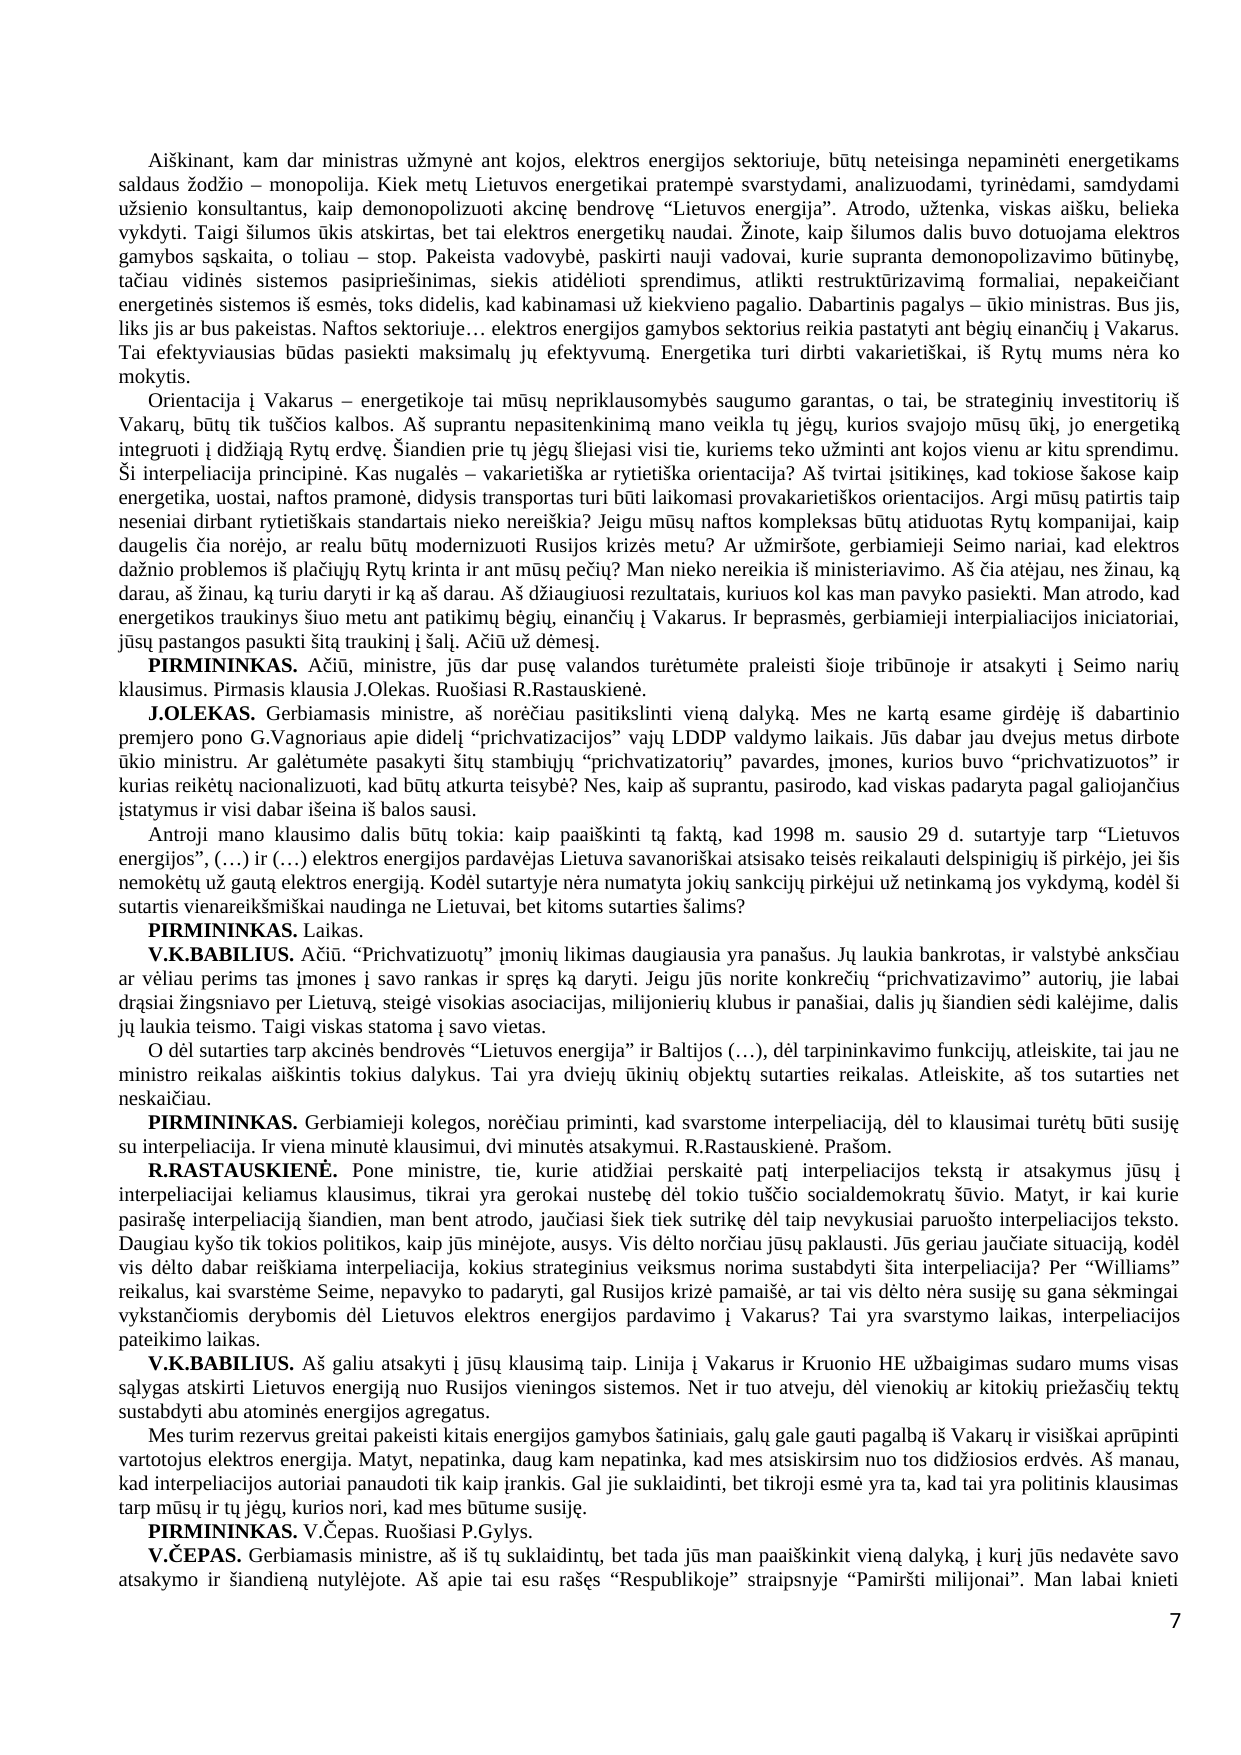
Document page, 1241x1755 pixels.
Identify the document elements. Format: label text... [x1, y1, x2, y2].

text J.OLEKAS. Gerbiamasis ministre, aš norėčiau pasitikslinti vieną dalyką. Mes ne kartą esame girdėję iš dabartinio premjero pono G.Vagnoriaus apie didelį “prichvatizacijos” vajų LDDP valdymo laikais. Jūs dabar jau dvejus metus dirbote ūkio ministru. Ar galėtumėte pasakyti šitų stambiųjų “prichvatizatorių” pavardes, įmones, kurios buvo “prichvatizuotos” ir kurias reikėtų nacionalizuoti, kad būtų atkurta teisybė? Nes, kaip aš suprantu, pasirodo, kad viskas padaryta pagal galiojančius įstatymus ir visi dabar išeina iš balos sausi. [118, 701, 1181, 821]
text V.K.BABILIUS. Aš galiu atsakyti į jūsų klausimą taip. Linija į Vakarus ir Kruonio HE užbaigimas sudaro mums visas sąlygas atskirti Lietuvos energiją nuo Rusijos vieningos sistemos. Net ir tuo atveju, dėl vienokių ar kitokių priežasčių tektų sustabdyti abu atominės energijos agregatus. [118, 1351, 1181, 1423]
text Mes turim rezervus greitai pakeisti kitais energijos gamybos šatiniais, galų gale gauti pagalbą iš Vakarų ir visiškai aprūpinti vartotojus elektros energija. Matyt, nepatinka, daug kam nepatinka, kad mes atsiskirsim nuo tos didžiosios erdvės. Aš manau, kad interpeliacijos autoriai panaudoti tik kaip įrankis. Gal jie suklaidinti, bet tikroji esmė yra ta, kad tai yra politinis klausimas tarp mūsų ir tų jėgų, kurios nori, kad mes būtume susiję. [118, 1423, 1181, 1519]
text V.ČEPAS. Gerbiamasis ministre, aš iš tų suklaidintų, bet tada jūs man paaiškinkit vieną dalyką, į kurį jūs nedavėte savo atsakymo ir šiandieną nutylėjote. Aš apie tai esu rašęs “Respublikoje” straipsnyje “Pamiršti milijonai”. Man labai knieti [118, 1543, 1181, 1591]
text R.RASTAUSKIENĖ. Pone ministre, tie, kurie atidžiai perskaitė patį interpeliacijos tekstą ir atsakymus jūsų į interpeliacijai keliamus klausimus, tikrai yra gerokai nustebę dėl tokio tuščio socialdemokratų šūvio. Matyt, ir kai kurie pasirašę interpeliaciją šiandien, man bent atrodo, jaučiasi šiek tiek sutrikę dėl taip nevykusiai paruošto interpeliacijos teksto. Daugiau kyšo tik tokios politikos, kaip jūs minėjote, ausys. Vis dėlto norčiau jūsų paklausti. Jūs geriau jaučiate situaciją, kodėl vis dėlto dabar reiškiama interpeliacija, kokius strateginius veiksmus norima sustabdyti šita interpeliacija? Per “Williams” reikalus, kai svarstėme Seime, nepavyko to padaryti, gal Rusijos krizė pamaišė, ar tai vis dėlto nėra susiję su gana sėkmingai vykstančiomis derybomis dėl Lietuvos elektros energijos pardavimo į Vakarus? Tai yra svarstymo laikas, interpeliacijos pateikimo laikas. [118, 1158, 1181, 1351]
text PIRMININKAS. V.Čepas. Ruošiasi P.Gylys. [118, 1519, 1181, 1543]
text Antroji mano klausimo dalis būtų tokia: kaip paaiškinti tą faktą, kad 1998 m. sausio 29 d. sutartyje tarp “Lietuvos energijos”, (…) ir (…) elektros energijos pardavėjas Lietuva savanoriškai atsisako teisės reikalauti delspinigių iš pirkėjo, jei šis nemokėtų už gautą elektros energiją. Kodėl sutartyje nėra numatyta jokių sankcijų pirkėjui už netinkamą jos vykdymą, kodėl ši sutartis vienareikšmiškai naudinga ne Lietuvai, bet kitoms sutarties šalims? [118, 821, 1181, 918]
text PIRMININKAS. Ačiū, ministre, jūs dar pusę valandos turėtumėte praleisti šioje tribūnoje ir atsakyti į Seimo narių klausimus. Pirmasis klausia J.Olekas. Ruošiasi R.Rastauskienė. [118, 653, 1181, 701]
text Aiškinant, kam dar ministras užmynė ant kojos, elektros energijos sektoriuje, būtų neteisinga nepaminėti energetikams saldaus žodžio – monopolija. Kiek metų Lietuvos energetikai pratempė svarstydami, analizuodami, tyrinėdami, samdydami užsienio konsultantus, kaip demonopolizuoti akcinę bendrovę “Lietuvos energija”. Atrodo, užtenka, viskas aišku, belieka vykdyti. Taigi šilumos ūkis atskirtas, bet tai elektros energetikų naudai. Žinote, kaip šilumos dalis buvo dotuojama elektros gamybos sąskaita, o toliau – stop. Pakeista vadovybė, paskirti nauji vadovai, kurie supranta demonopolizavimo būtinybę, tačiau vidinės sistemos pasipriešinimas, siekis atidėlioti sprendimus, atlikti restruktūrizavimą formaliai, nepakeičiant energetinės sistemos iš esmės, toks didelis, kad kabinamasi už kiekvieno pagalio. Dabartinis pagalys – ūkio ministras. Bus jis, liks jis ar bus pakeistas. Naftos sektoriuje… elektros energijos gamybos sektorius reikia pastatyti ant bėgių einančių į Vakarus. Tai efektyviausias būdas pasiekti maksimalų jų efektyvumą. Energetika turi dirbti vakarietiškai, iš Rytų mums nėra ko mokytis. [118, 148, 1181, 388]
text PIRMININKAS. Gerbiamieji kolegos, norėčiau priminti, kad svarstome interpeliaciją, dėl to klausimai turėtų būti susiję su interpeliacija. Ir viena minutė klausimui, dvi minutės atsakymui. R.Rastauskienė. Prašom. [118, 1110, 1181, 1158]
text V.K.BABILIUS. Ačiū. “Prichvatizuotų” įmonių likimas daugiausia yra panašus. Jų laukia bankrotas, ir valstybė anksčiau ar vėliau perims tas įmones į savo rankas ir spręs ką daryti. Jeigu jūs norite konkrečių “prichvatizavimo” autorių, jie labai drąsiai žingsniavo per Lietuvą, steigė visokias asociacijas, milijonierių klubus ir panašiai, dalis jų šiandien sėdi kalėjime, dalis jų laukia teismo. Taigi viskas statoma į savo vietas. [118, 942, 1181, 1038]
text Orientacija į Vakarus – energetikoje tai mūsų nepriklausomybės saugumo garantas, o tai, be strateginių investitorių iš Vakarų, būtų tik tuščios kalbos. Aš suprantu nepasitenkinimą mano veikla tų jėgų, kurios svajojo mūsų ūkį, jo energetiką integruoti į didžiąją Rytų erdvę. Šiandien prie tų jėgų šliejasi visi tie, kuriems teko užminti ant kojos vienu ar kitu sprendimu. Ši interpeliacija principinė. Kas nugalės – vakarietiška ar rytietiška orientacija? Aš tvirtai įsitikinęs, kad tokiose šakose kaip energetika, uostai, naftos pramonė, didysis transportas turi būti laikomasi provakarietiškos orientacijos. Argi mūsų patirtis taip neseniai dirbant rytietiškais standartais nieko nereiškia? Jeigu mūsų naftos kompleksas būtų atiduotas Rytų kompanijai, kaip daugelis čia norėjo, ar realu būtų modernizuoti Rusijos krizės metu? Ar užmiršote, gerbiamieji Seimo nariai, kad elektros dažnio problemos iš plačiųjų Rytų krinta ir ant mūsų pečių? Man nieko nereikia iš ministeriavimo. Aš čia atėjau, nes žinau, ką darau, aš žinau, ką turiu daryti ir ką aš darau. Aš džiaugiuosi rezultatais, kuriuos kol kas man pavyko pasiekti. Man atrodo, kad energetikos traukinys šiuo metu ant patikimų bėgių, einančių į Vakarus. Ir beprasmės, gerbiamieji interpialiacijos iniciatoriai, jūsų pastangos pasukti šitą traukinį į šalį. Ačiū už dėmesį. [118, 388, 1181, 653]
text PIRMININKAS. Laikas. [118, 918, 1181, 942]
text O dėl sutarties tarp akcinės bendrovės “Lietuvos energija” ir Baltijos (…), dėl tarpininkavimo funkcijų, atleiskite, tai jau ne ministro reikalas aiškintis tokius dalykus. Tai yra dviejų ūkinių objektų sutarties reikalas. Atleiskite, aš tos sutarties net neskaičiau. [118, 1038, 1181, 1110]
